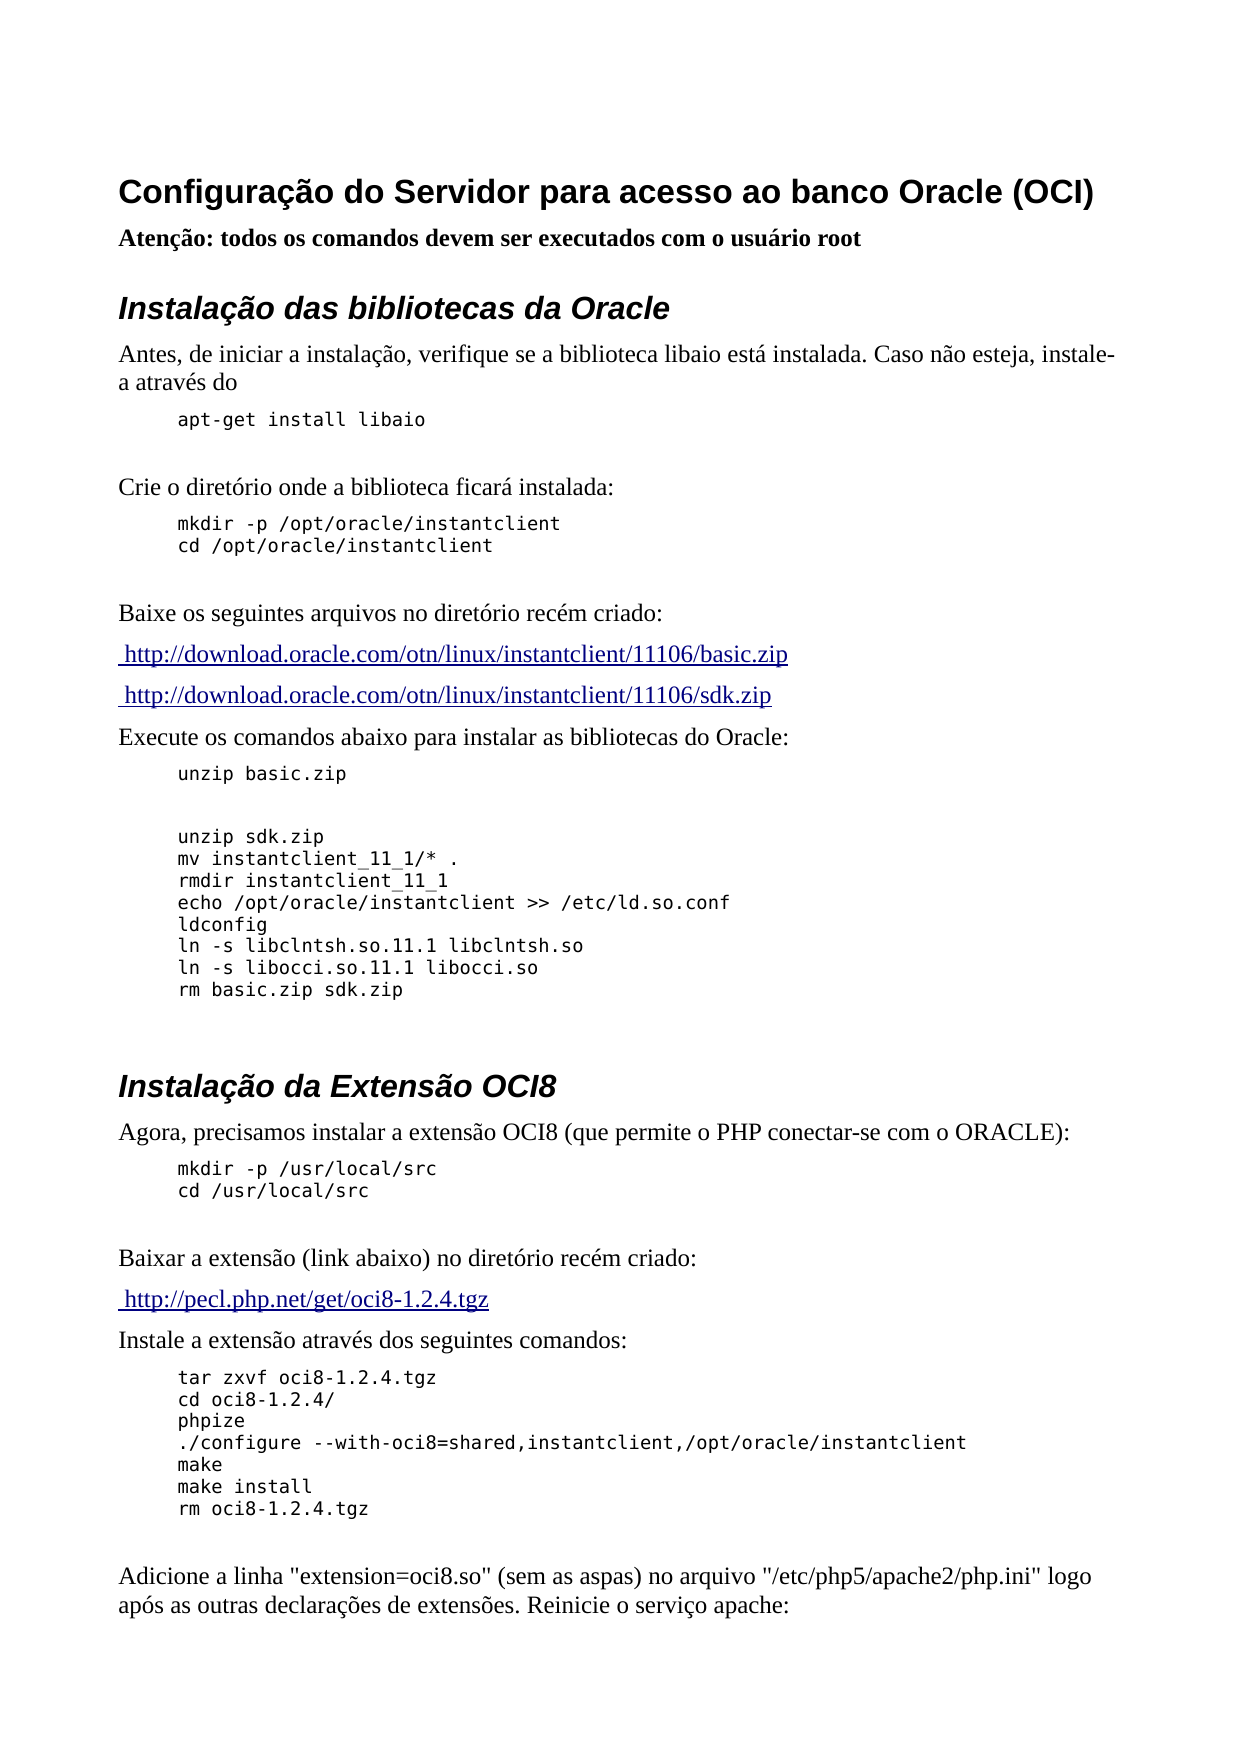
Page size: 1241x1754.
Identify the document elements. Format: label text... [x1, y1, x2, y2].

text http://download.oracle.com/otn/linux/instantclient/11106/basic.zip [118, 639, 1122, 668]
text Antes, de iniciar a instalação, verifique se a biblioteca libaio está instalada. Caso não esteja, instale-a através do [118, 339, 1122, 396]
subtitle Configuração do Servidor para acesso ao banco Oracle (OCI) [118, 172, 1122, 211]
text Adicione a linha "extension=oci8.so" (sem as aspas) no arquivo "/etc/php5/apache2/php.ini" logo após as outras declarações de extensões. Reinicie o serviço apache: [118, 1561, 1122, 1619]
text http://pecl.php.net/get/oci8-1.2.4.tgz [118, 1284, 1122, 1313]
text Baixe os seguintes arquivos no diretório recém criado: [118, 598, 1122, 627]
text http://download.oracle.com/otn/linux/instantclient/11106/sdk.zip [118, 681, 1122, 709]
text Execute os comandos abaixo para instalar as bibliotecas do Oracle: [118, 722, 1122, 751]
text Baixar a extensão (link abaixo) no diretório recém criado: [118, 1243, 1122, 1272]
text apt-get install libaio [177, 409, 1063, 431]
text Atenção: todos os comandos devem ser executados com o usuário root [118, 223, 1122, 252]
text Instale a extensão através dos seguintes comandos: [118, 1326, 1122, 1354]
text tar zxvf oci8-1.2.4.tgz cd oci8-1.2.4/ phpize ./configure --with-oci8=shared,instantclient,/opt/oracle/instantclient make make install rm oci8-1.2.4.tgz [177, 1367, 1063, 1520]
text mkdir -p /usr/local/src cd /usr/local/src [177, 1158, 1063, 1202]
text Crie o diretório onde a biblioteca ficará instalada: [118, 472, 1122, 501]
text unzip sdk.zip mv instantclient_11_1/* . rmdir instantclient_11_1 echo /opt/oracle/instantclient >> /etc/ld.so.conf ldconfig ln -s libclntsh.so.11.1 libclntsh.so ln -s libocci.so.11.1 libocci.so rm basic.zip sdk.zip [177, 826, 1063, 1001]
text unzip basic.zip [177, 763, 1063, 785]
subtitle Instalação da Extensão OCI8 [118, 1067, 1122, 1104]
text Agora, precisamos instalar a extensão OCI8 (que permite o PHP conectar-se com o ORACLE): [118, 1117, 1122, 1146]
text mkdir -p /opt/oracle/instantclient cd /opt/oracle/instantclient [177, 513, 1063, 557]
subtitle Instalação das bibliotecas da Oracle [118, 289, 1122, 326]
